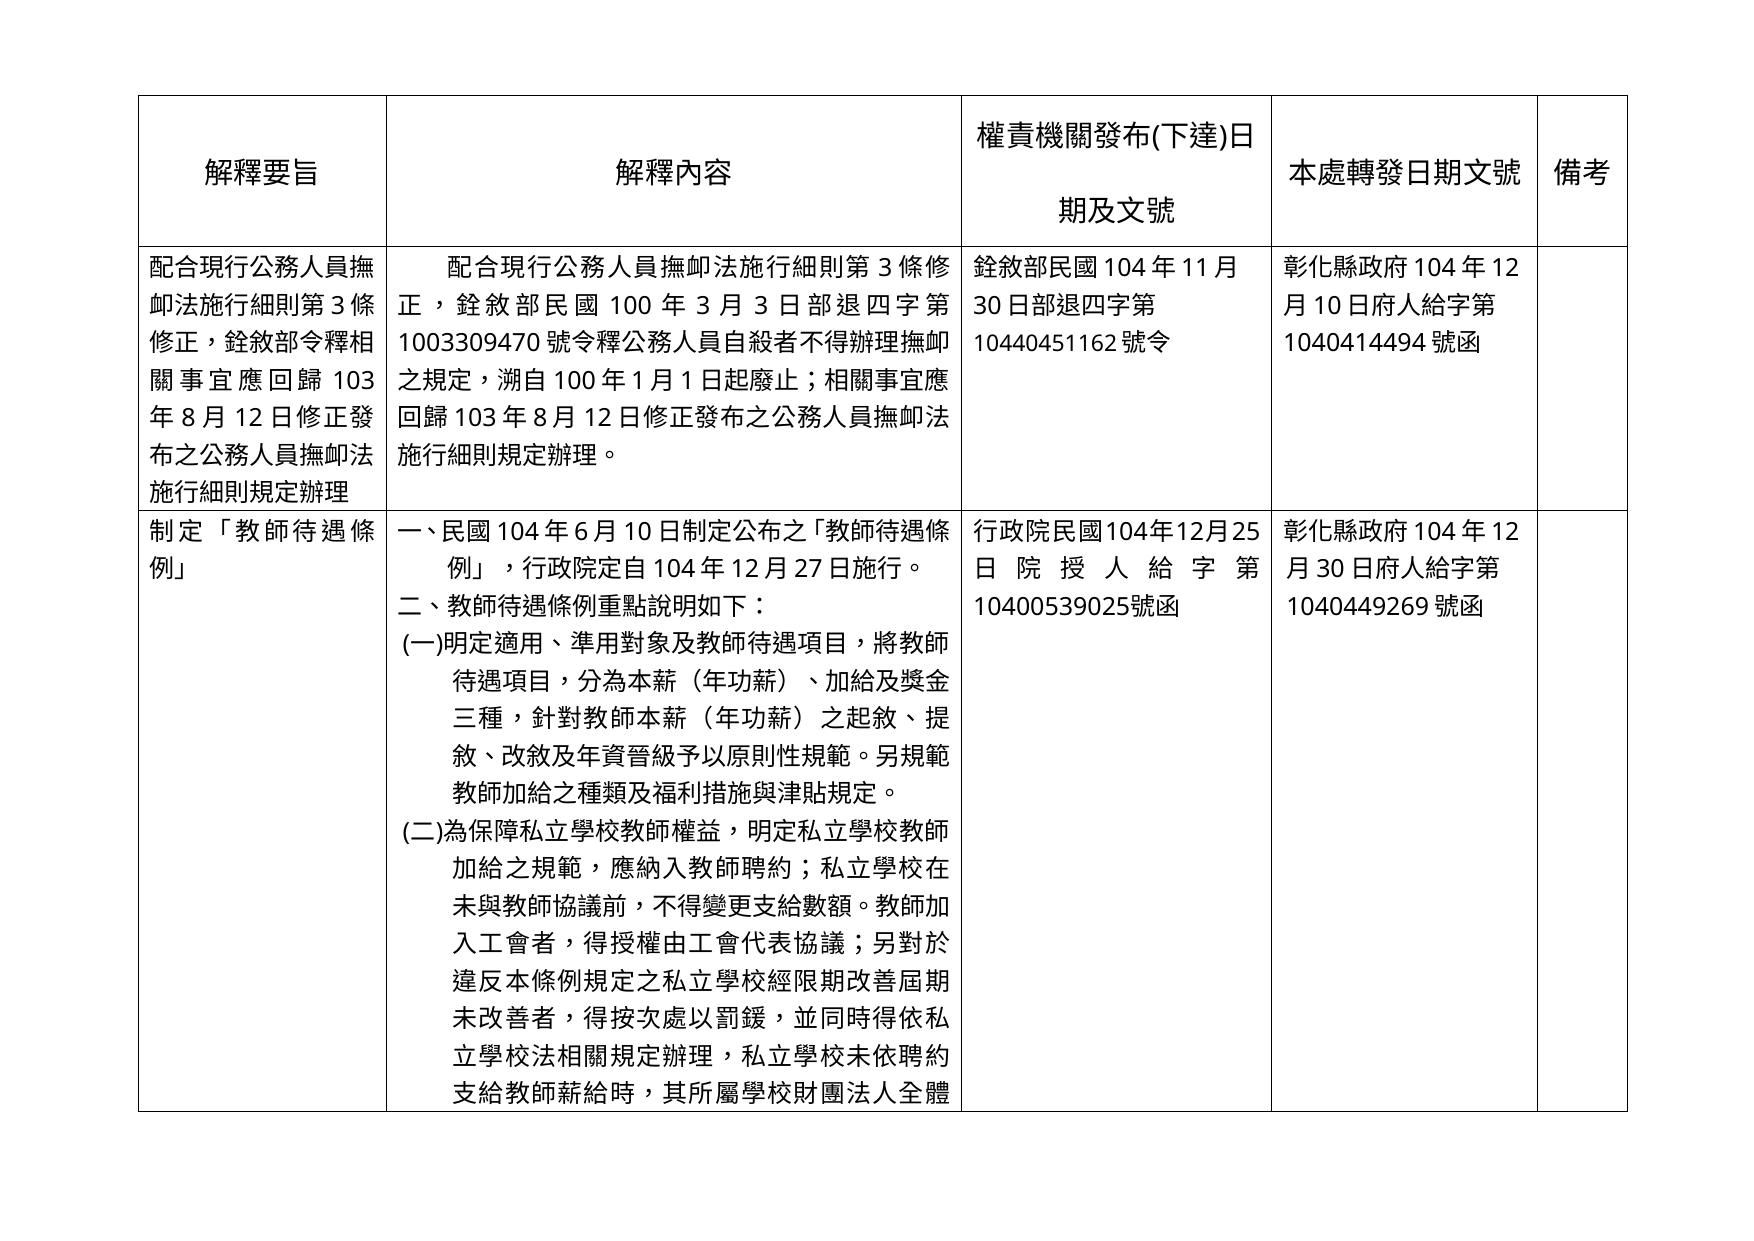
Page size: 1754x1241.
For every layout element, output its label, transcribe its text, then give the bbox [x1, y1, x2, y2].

table_cell [1538, 247, 1627, 510]
table_cell 銓敘部民國104年11月30日部退四字第10440451162號令 [962, 247, 1271, 510]
table_cell 行政院民國104年12月25日院授人給字第10400539025號函 [962, 511, 1271, 1111]
table_header 權責機關發布(下達)日期及文號 [962, 96, 1271, 246]
table_cell [1538, 511, 1627, 1111]
table_cell 彰化縣政府104年12月10日府人給字第1040414494號函 [1272, 247, 1537, 510]
table_header 解釋內容 [387, 96, 961, 246]
table_header 解釋要旨 [139, 96, 386, 246]
table_cell 彰化縣政府104年12月30日府人給字第1040449269號函 [1272, 511, 1537, 1111]
table_cell 配合現行公務人員撫卹法施行細則第3條修正，銓敘部民國100年3月3日部退四字第1003309470號令釋公務人員自殺者不得辦理撫卹之規定，溯自100年1月1日起廢止；相關事宜應回歸103年8月12日修正發布之公務人員撫卹法施行細則規定辦理。 [387, 247, 961, 510]
table_cell 制定「教師待遇條例」 [139, 511, 386, 1111]
table_cell 一、民國104年6月10日制定公布之「教師待遇條例」，行政院定自104年12月27日施行。 二、教師待遇條例重點說明如下： (一)明定適用、準用對象及教師待遇項目，將教師待遇項目，分為本薪（年功薪）、加給及獎金三種，針對教師本薪（年功薪）之起敘、提敘、改敘及年資晉級予以原則性規範。另規範教師加給之種類及福利措施與津貼規定。 (二)為保障私立學校教師權益，明定私立學校教師加給之規範，應納入教師聘約；私立學校在未與教師協議前，不得變更支給數額。教師加入工會者，得授權由工會代表協議；另對於違反本條例規定之私立學校經限期改善屆期未改善者，得按次處以罰鍰，並同時得依私立學校法相關規定辦理，私立學校未依聘約支給教師薪給時，其所屬學校財團法人全體 [387, 511, 961, 1111]
table_cell 配合現行公務人員撫卹法施行細則第3條修正，銓敘部令釋相關事宜應回歸103年8月12日修正發布之公務人員撫卹法施行細則規定辦理 [139, 247, 386, 510]
table_header 備考 [1538, 96, 1627, 246]
table_header 本處轉發日期文號 [1272, 96, 1537, 246]
